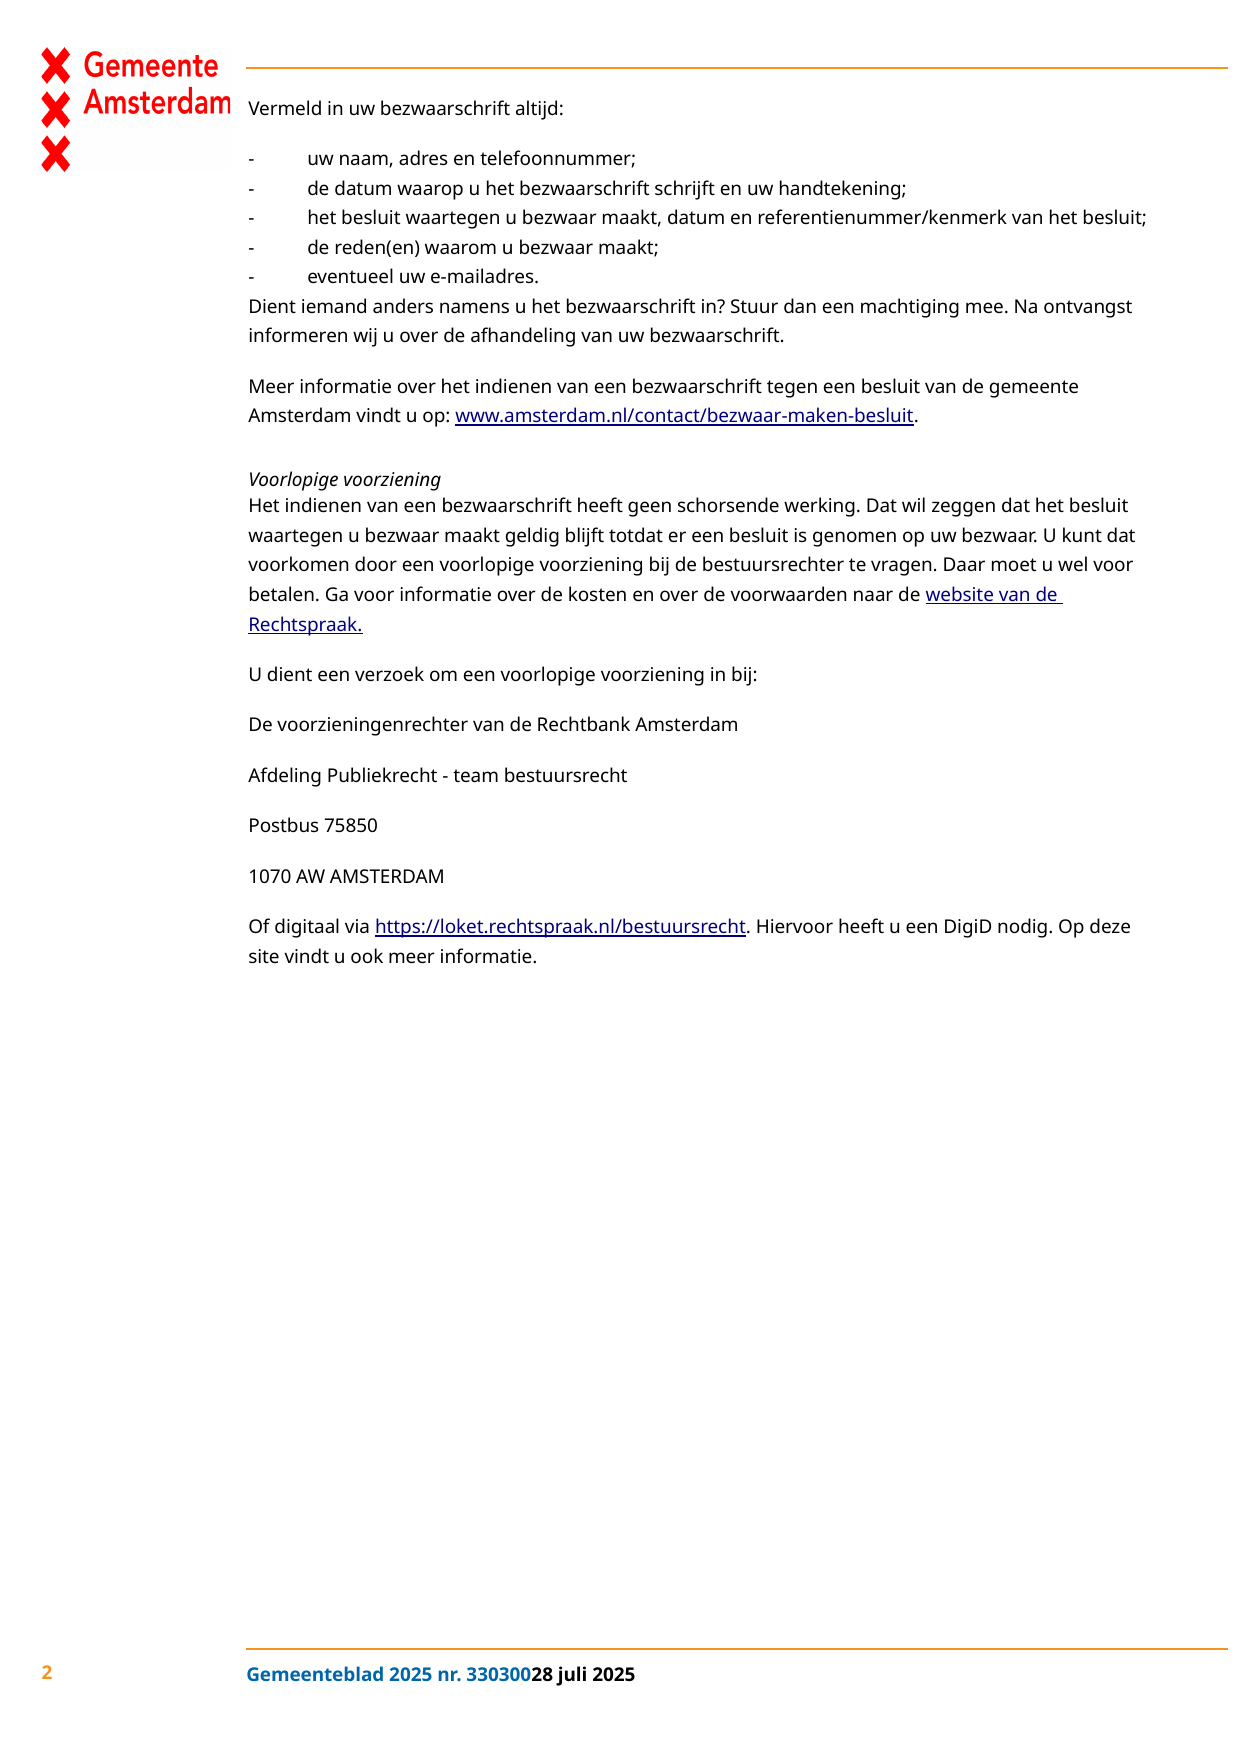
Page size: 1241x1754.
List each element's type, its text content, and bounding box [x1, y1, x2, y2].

text Of digitaal via https://loket.rechtspraak.nl/bestuursrecht. Hiervoor heeft u een DigiD nodig. Op deze site vindt u ook meer informatie. [248, 913, 1152, 968]
text Voorlopige voorziening [248, 467, 1152, 492]
text 1070 AW AMSTERDAM [248, 863, 1152, 888]
list het besluit waartegen u bezwaar maakt, datum en referentienummer/kenmerk van het besluit; [248, 204, 1152, 230]
list de reden(en) waarom u bezwaar maakt; [248, 234, 1152, 260]
list uw naam, adres en telefoonnummer; [248, 145, 1152, 171]
picture [41, 47, 231, 172]
text Vermeld in uw bezwaarschrift altijd: [248, 95, 1152, 121]
text Meer informatie over het indienen van een bezwaarschrift tegen een besluit van de gemeente Amsterdam vindt u op: www.amsterdam.nl/contact/bezwaar-maken-besluit. [248, 373, 1152, 428]
text Het indienen van een bezwaarschrift heeft geen schorsende werking. Dat wil zeggen dat het besluit waartegen u bezwaar maakt geldig blijft totdat er een besluit is genomen op uw bezwaar. U kunt dat voorkomen door een voorlopige voorziening bij de bestuursrechter te vragen. Daar moet u wel voor betalen. Ga voor informatie over de kosten en over de voorwaarden naar de website van de Rechtspraak. [248, 492, 1152, 636]
text De voorzieningenrechter van de Rechtbank Amsterdam [248, 712, 1152, 737]
text Postbus 75850 [248, 812, 1152, 838]
list eventueel uw e-mailadres. [248, 263, 1152, 289]
text Dient iemand anders namens u het bezwaarschrift in? Stuur dan een machtiging mee. Na ontvangst informeren wij u over de afhandeling van uw bezwaarschrift. [248, 293, 1152, 348]
text U dient een verzoek om een voorlopige voorziening in bij: [248, 661, 1152, 687]
text Afdeling Publiekrecht - team bestuursrecht [248, 762, 1152, 788]
list de datum waarop u het bezwaarschrift schrijft en uw handtekening; [248, 175, 1152, 201]
